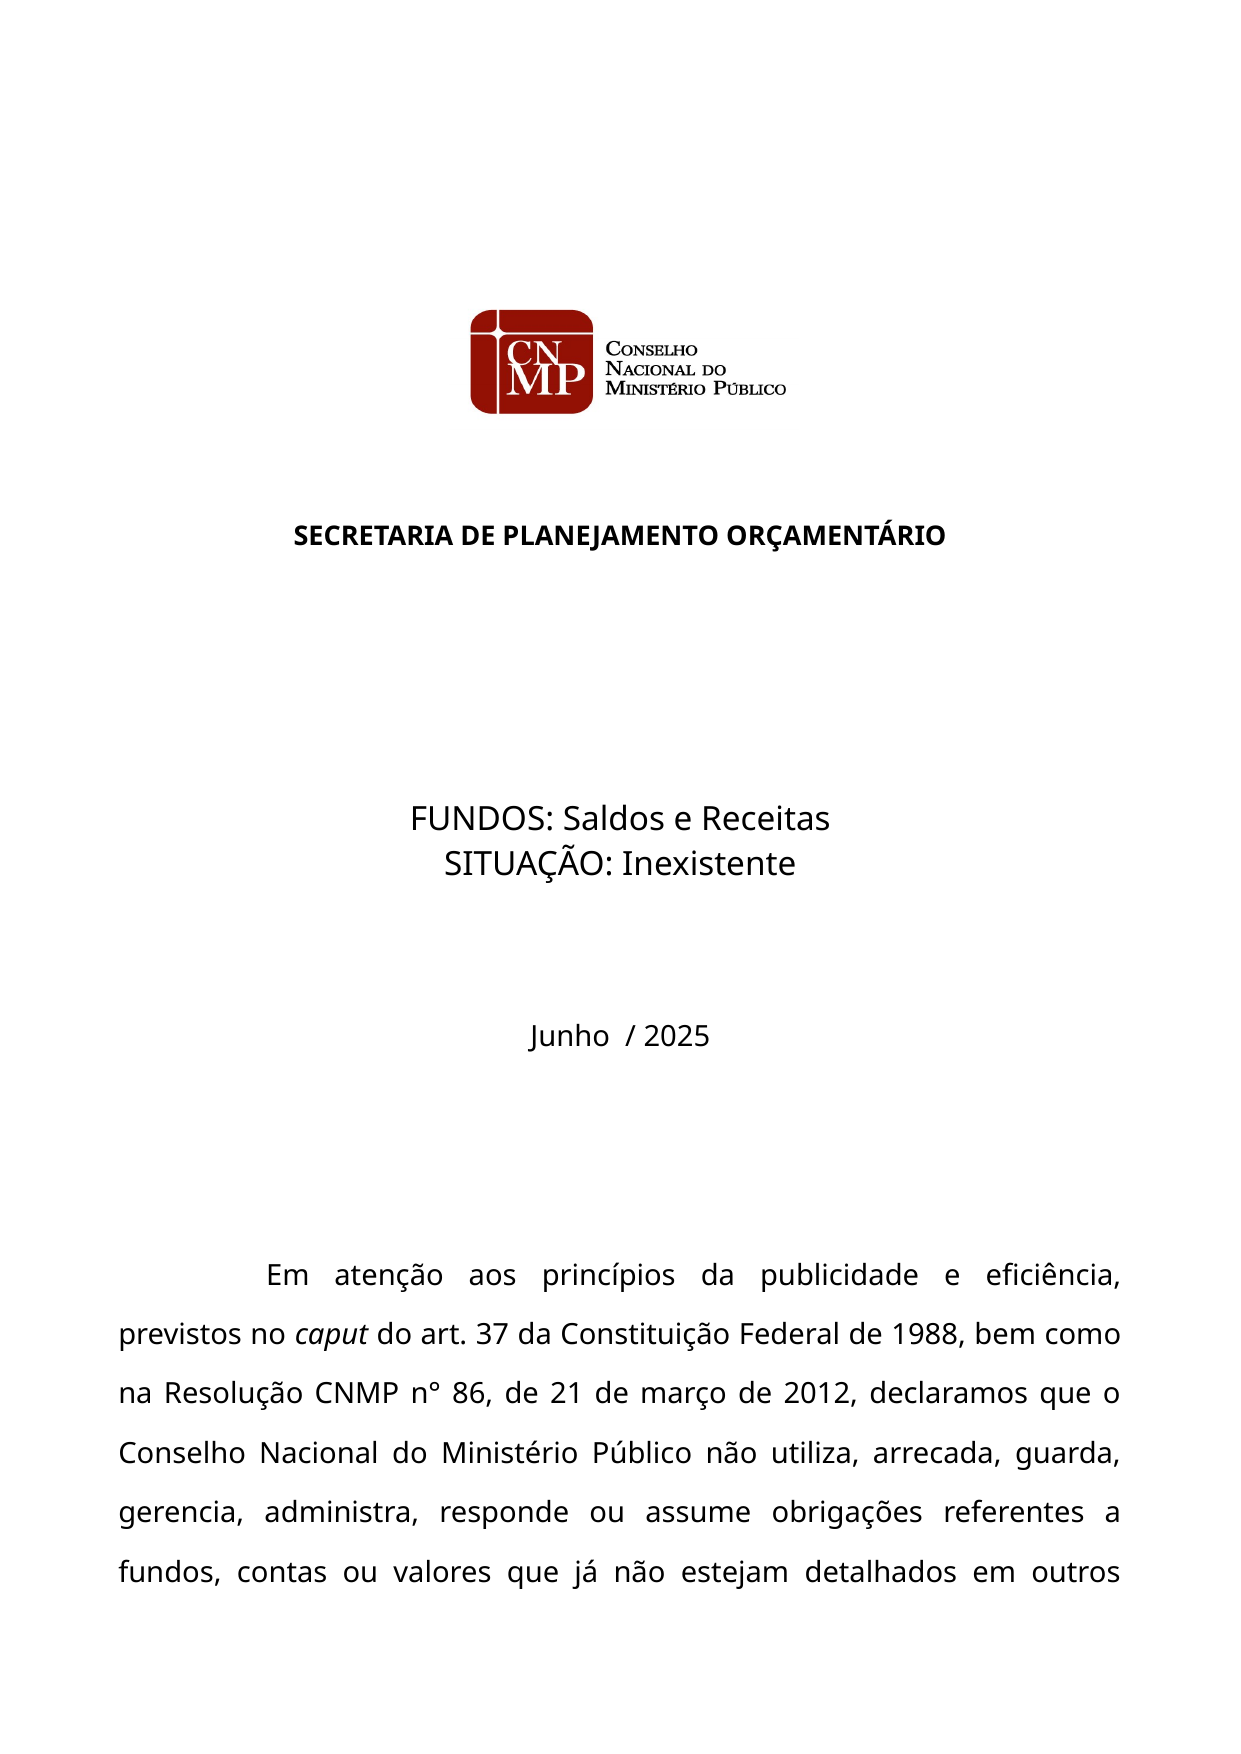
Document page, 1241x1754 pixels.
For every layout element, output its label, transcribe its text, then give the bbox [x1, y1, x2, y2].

text SITUAÇÃO: Inexistente [118, 840, 1122, 885]
text Junho / 2025 [118, 1016, 1122, 1055]
text FUNDOS: Saldos e Receitas [118, 794, 1122, 840]
text SECRETARIA DE PLANEJAMENTO ORÇAMENTÁRIO [118, 516, 1122, 553]
text Em atenção aos princípios da publicidade e eficiência, previstos no caput do art. 37 da Constituição Federal de 1988, bem como na Resolução CNMP n° 86, de 21 de março de 2012, declaramos que o Conselho Nacional do Ministério Público não utiliza, arrecada, guarda, gerencia, administra, responde ou assume obrigações referentes a fundos, contas ou valores que já não estejam detalhados em outros [118, 1254, 1122, 1591]
